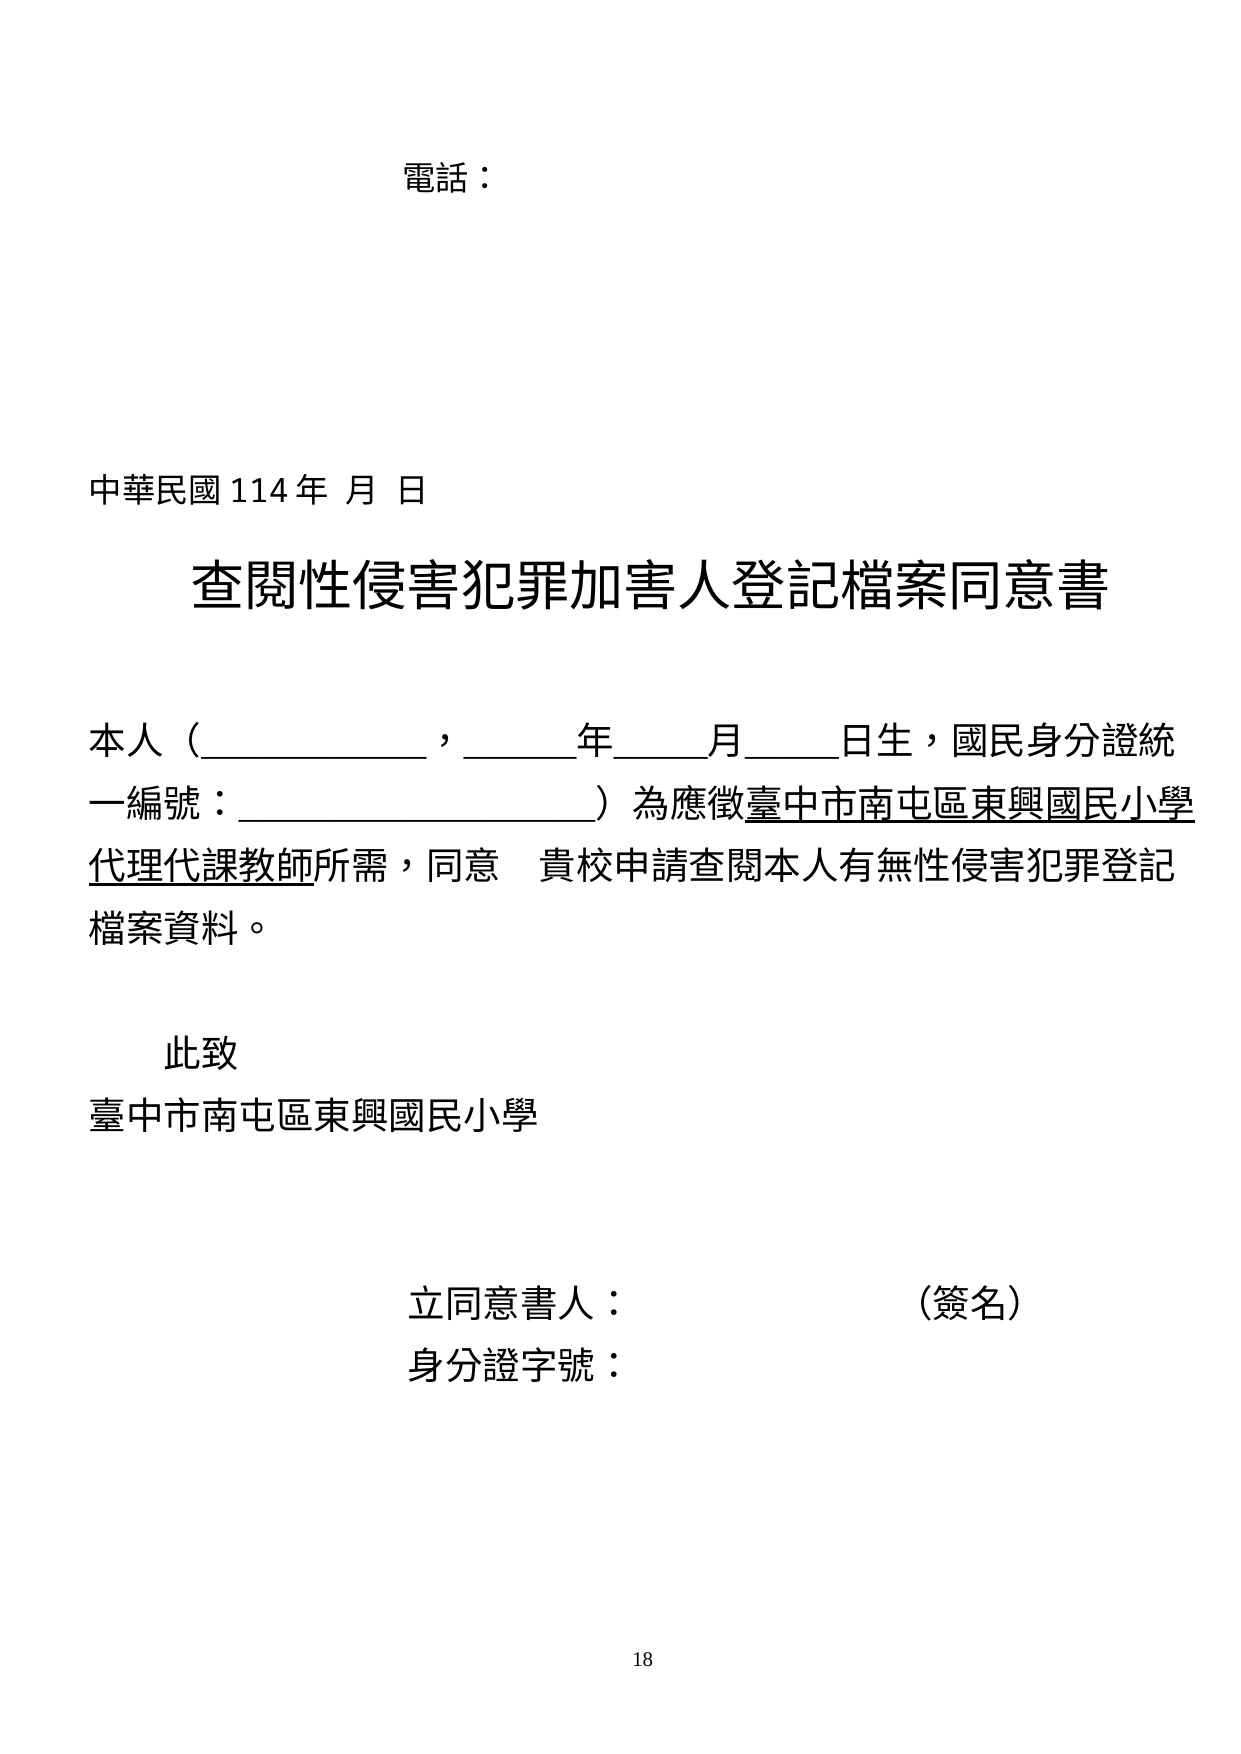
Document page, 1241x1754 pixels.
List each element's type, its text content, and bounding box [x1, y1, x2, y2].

text 查閱性侵害犯罪加害人登記檔案同意書 [89, 509, 1212, 634]
text 臺中市南屯區東興國民小學 [89, 1072, 1196, 1134]
text 電話： [89, 134, 1196, 197]
text 中華民國114年 月 日 [89, 447, 1196, 509]
text 此致 [89, 1009, 1196, 1072]
text 本人（____________，______年_____月_____日生，國民身分證統一編號：___________________）為應徵臺中市南屯區東興國民小學代理代課教師所需，同意 貴校申請查閱本人有無性侵害犯罪登記檔案資料。 [89, 697, 1196, 947]
text 身分證字號： [89, 1322, 1196, 1384]
text 立同意書人： （簽名） [89, 1259, 1196, 1322]
